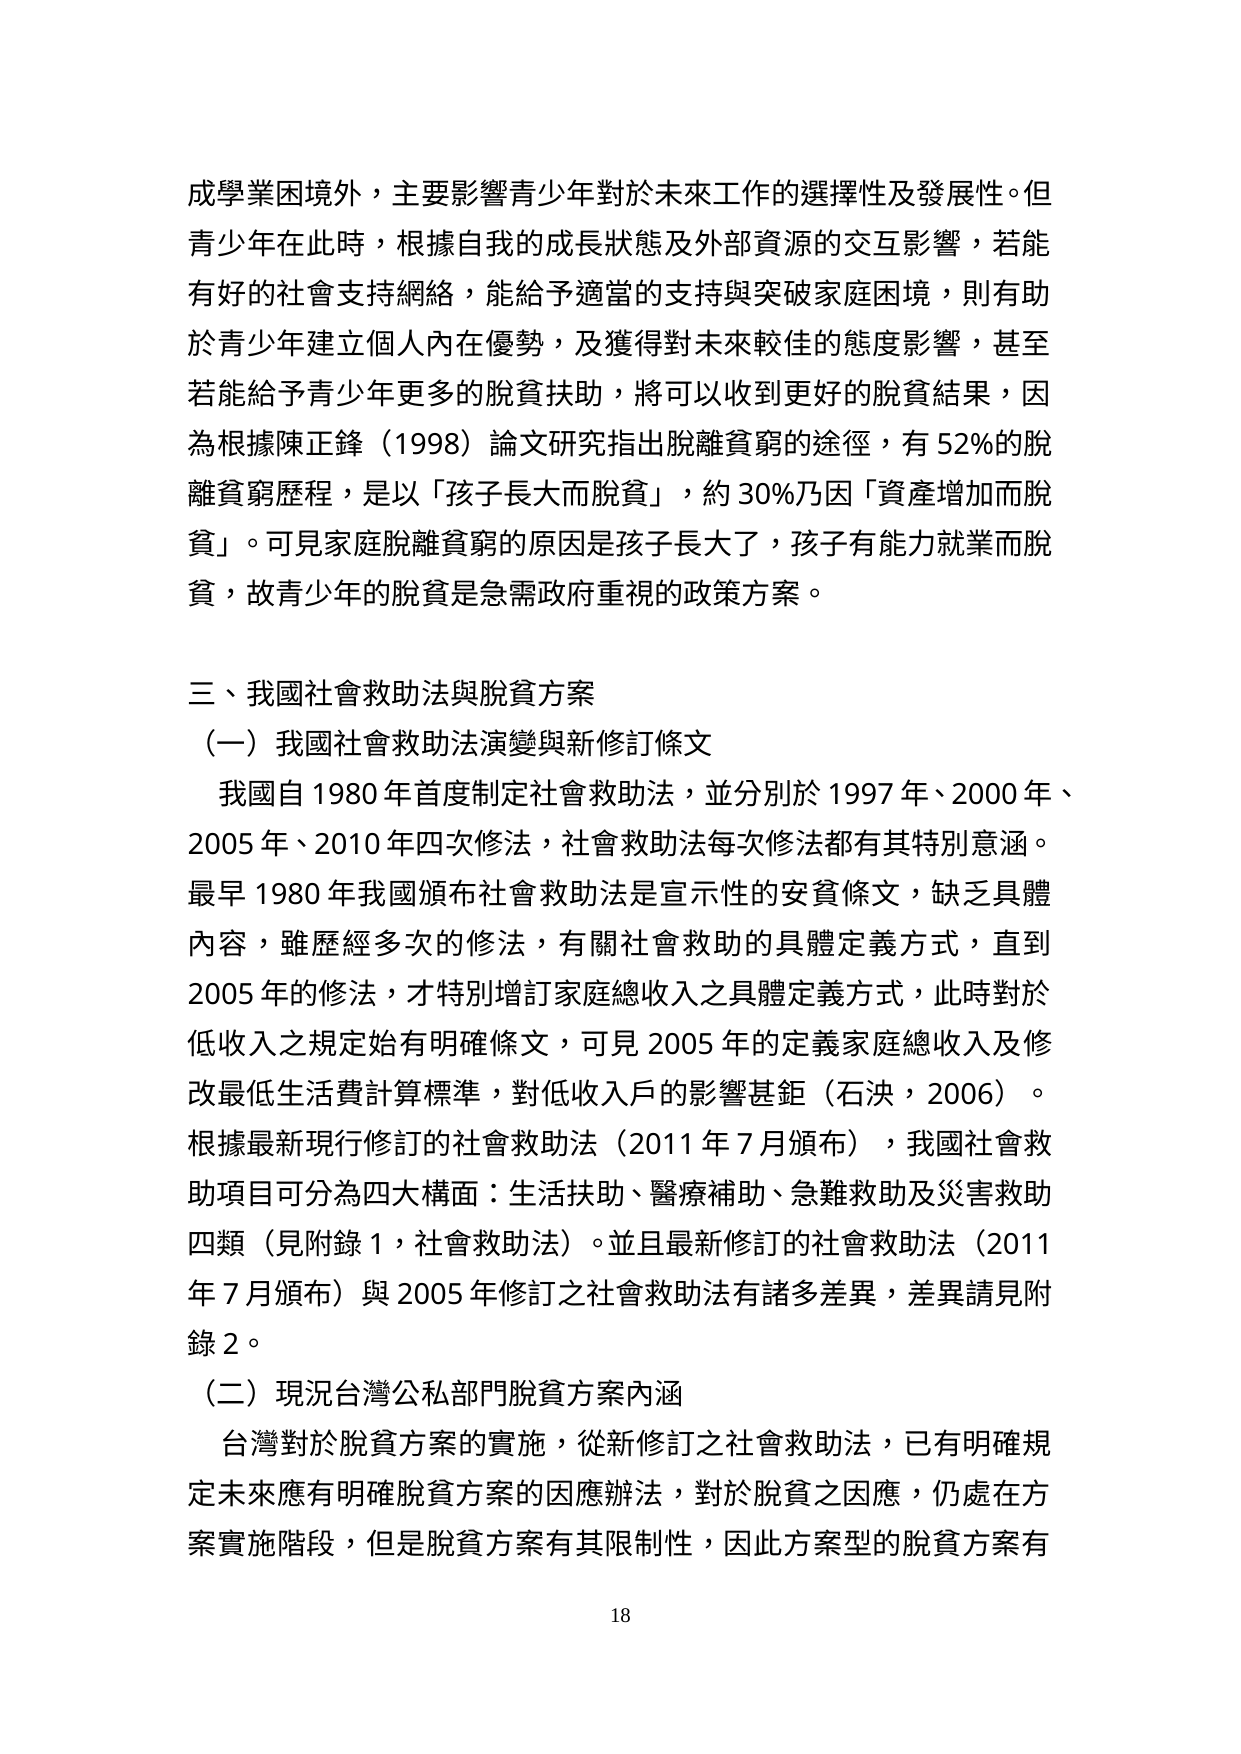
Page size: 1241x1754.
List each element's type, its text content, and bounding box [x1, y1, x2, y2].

text 三、我國社會救助法與脫貧方案 [187, 664, 1053, 714]
text 成學業困境外，主要影響青少年對於未來工作的選擇性及發展性。但青少年在此時，根據自我的成長狀態及外部資源的交互影響，若能有好的社會支持網絡，能給予適當的支持與突破家庭困境，則有助於青少年建立個人內在優勢，及獲得對未來較佳的態度影響，甚至若能給予青少年更多的脫貧扶助，將可以收到更好的脫貧結果，因為根據陳正鋒（1998）論文研究指出脫離貧窮的途徑，有52%的脫離貧窮歷程，是以「孩子長大而脫貧」，約30%乃因「資產增加而脫貧」。可見家庭脫離貧窮的原因是孩子長大了，孩子有能力就業而脫貧，故青少年的脫貧是急需政府重視的政策方案。 [187, 164, 1053, 614]
text 我國自1980年首度制定社會救助法，並分別於1997年、2000年、2005年、2010年四次修法，社會救助法每次修法都有其特別意涵。最早1980年我國頒布社會救助法是宣示性的安貧條文，缺乏具體內容，雖歷經多次的修法，有關社會救助的具體定義方式，直到2005年的修法，才特別增訂家庭總收入之具體定義方式，此時對於低收入之規定始有明確條文，可見2005年的定義家庭總收入及修改最低生活費計算標準，對低收入戶的影響甚鉅（石泱，2006）。根據最新現行修訂的社會救助法（2011年7月頒布），我國社會救助項目可分為四大構面：生活扶助、醫療補助、急難救助及災害救助四類（見附錄1，社會救助法）。並且最新修訂的社會救助法（2011年7月頒布）與2005年修訂之社會救助法有諸多差異，差異請見附錄2。 [187, 764, 1053, 1364]
text （一）我國社會救助法演變與新修訂條文 [187, 714, 1053, 764]
text 台灣對於脫貧方案的實施，從新修訂之社會救助法，已有明確規定未來應有明確脫貧方案的因應辦法，對於脫貧之因應，仍處在方案實施階段，但是脫貧方案有其限制性，因此方案型的脫貧方案有其實施通過與否與期程的不穩定性，另也因屬方案性質可能影響方案開辦的品質。脫貧方案尚有其他問題，如王篤強（2007）認為在現況公私協力下，現況台灣脫貧服務方案問題有：1.方案辦理單位對於濟貧、安貧或脫貧間的目標不清楚；2.福利津貼的控制與脫貧自立產生矛盾；3.存在資源與個案重疊的福利資源分配不均現象。因此，在現況下，各公私單位對於脫貧方案的具體目標確實存有模糊不清的地方，例如脫貧的目標、脫貧的實施規模、脫貧方案的預期效益等，其實現況並未有統一內容。因此現況各地方政府對於脫貧方案之執行，仍有諸多觀念待釐清之處。雖然有關各項脫貧方案之辦理仍有諸多觀念仍待釐清，但在目前辦理的脫貧方案中，仍有其正面的參考價值。例如蕭琮琦、古允文（2000）台灣兒童暨家庭扶助基金會於2009年進行一項「抗貧模式之建構與檢視」，以家庭生活發展帳戶方案以弱勢家長為服務對象，方案的設計內容主要以鼓勵儲蓄、理財課程提供及財務管理為主要內容。此方案對於參與之案家成員有其有形資產與無形資產的效益，在有形資產方面有:1.帳戶定期儲蓄，改善家庭經濟；2.理財、投資與保險實際運用於生活；3.獲得兒女教育投資的可能；4.添購家庭必需品及修繕住屋。無形資產的建構方面有:1.工作投資，間接累積資產；2.增強全能的感受；3.工作知能再學習，增加工作穩定性；4.有助於建構就業網絡；5.擴大生活圈；6.對生命相同境遇的自我療癒；7.自信心的再出發。因此，目前臺灣的脫貧方案辦理或許仍有諸多待釐清之處，但如果可以從已辦理的方案中找出其正面價值和有意義有效果的協助模式，將可建立青少年脫貧方案的最佳方案。 [187, 1414, 1053, 1564]
text （二）現況台灣公私部門脫貧方案內涵 [187, 1364, 1053, 1414]
